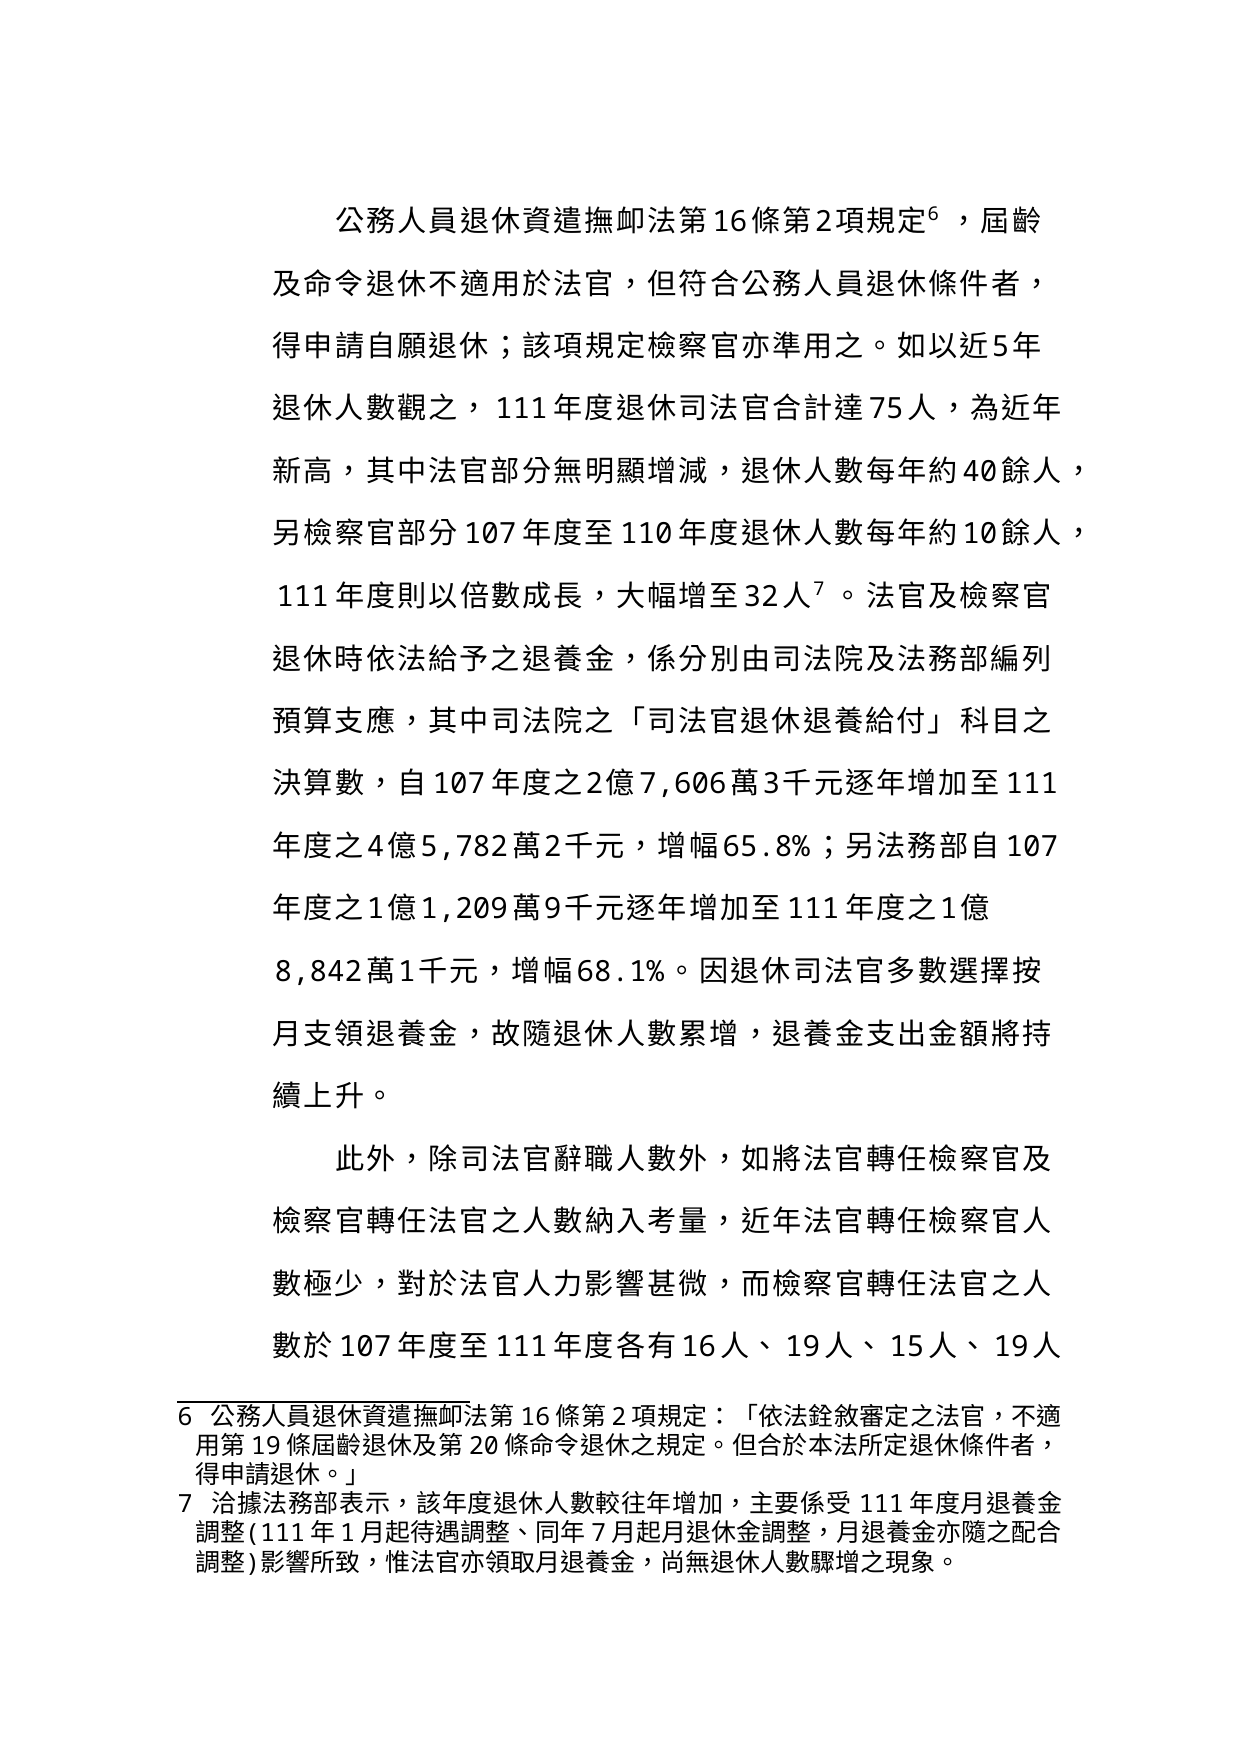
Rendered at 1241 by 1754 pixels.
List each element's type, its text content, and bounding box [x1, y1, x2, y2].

text 此外，除司法官辭職人數外，如將法官轉任檢察官及檢察官轉任法官之人數納入考量，近年法官轉任檢察官人數極少，對於法官人力影響甚微，而檢察官轉任法官之人數於107年度至111年度各有16人、19人、15人、19人 [266, 1115, 1063, 1365]
text 公務人員退休資遣撫卹法第16條第2項規定，屆齡及命令退休不適用於法官，但符合公務人員退休條件者，得申請自願退休；該項規定檢察官亦準用之。如以近5年退休人數觀之，111年度退休司法官合計達75人，為近年新高，其中法官部分無明顯增減，退休人數每年約40餘人，另檢察官部分107年度至110年度退休人數每年約10餘人，111年度則以倍數成長，大幅增至32人。法官及檢察官退休時依法給予之退養金，係分別由司法院及法務部編列預算支應，其中司法院之「司法官退休退養給付」科目之決算數，自107年度之2億7,606萬3千元逐年增加至111年度之4億5,782萬2千元，增幅65.8%；另法務部自107年度之1億1,209萬9千元逐年增加至111年度之1億8,842萬1千元，增幅68.1%。因退休司法官多數選擇按月支領退養金，故隨退休人數累增，退養金支出金額將持續上升。 [266, 177, 1063, 1115]
text 公務人員退休資遣撫卹法第16條第2項規定：「依法銓敘審定之法官，不適用第19條屆齡退休及第20條命令退休之規定。但合於本法所定退休條件者，得申請退休。」 [177, 1402, 1063, 1489]
text 洽據法務部表示，該年度退休人數較往年增加，主要係受111年度月退養金調整(111年1月起待遇調整、同年7月起月退休金調整，月退養金亦隨之配合調整)影響所致，惟法官亦領取月退養金，尚無退休人數驟增之現象。 [177, 1489, 1063, 1577]
